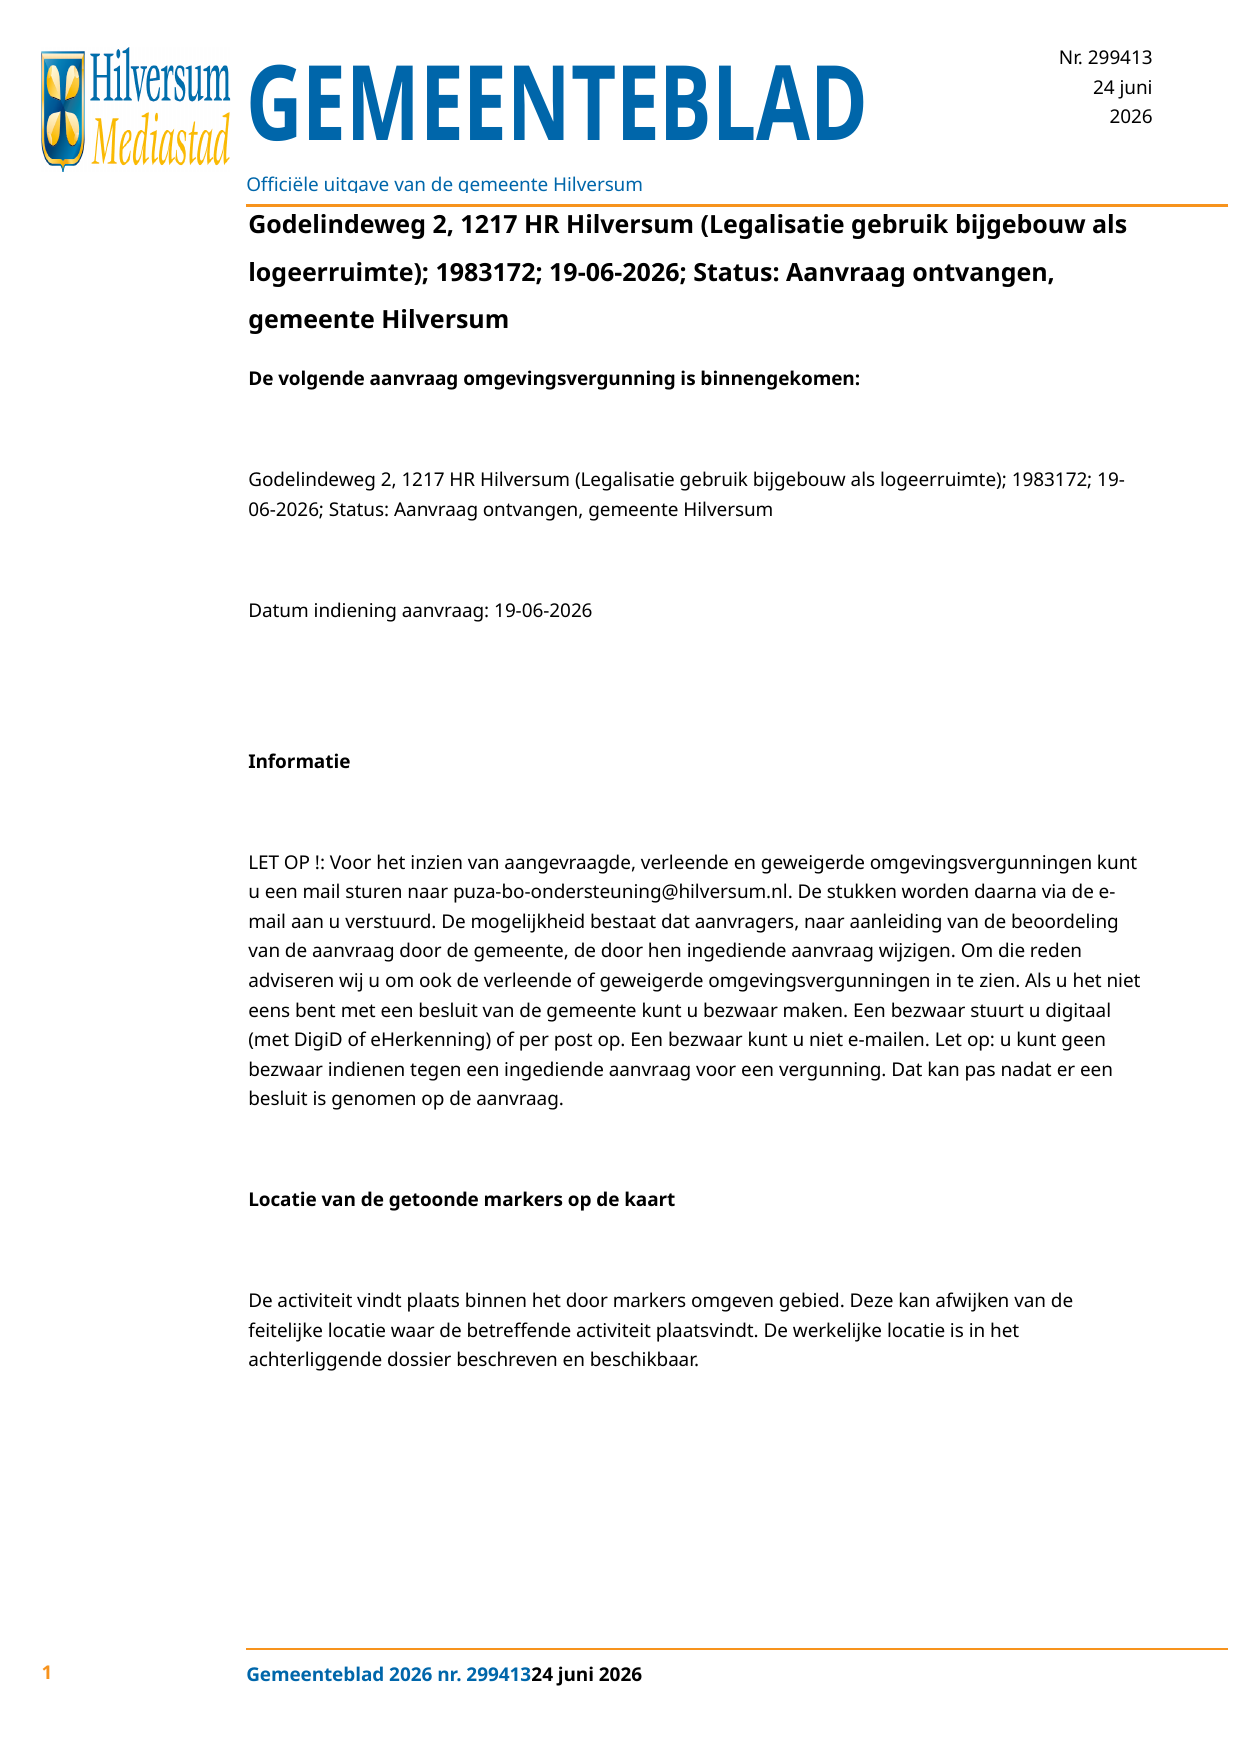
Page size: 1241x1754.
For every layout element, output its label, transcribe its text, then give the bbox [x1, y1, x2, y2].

text De activiteit vindt plaats binnen het door markers omgeven gebied. Deze kan afwijken van de feitelijke locatie waar de betreffende activiteit plaatsvindt. De werkelijke locatie is in het achterliggende dossier beschreven en beschikbaar. [248, 1287, 1152, 1372]
picture [41, 47, 231, 172]
text Informatie [248, 748, 1152, 774]
text De volgende aanvraag omgevingsvergunning is binnengekomen: [248, 366, 1152, 391]
text Datum indiening aanvraag: 19-06-2026 [248, 597, 1152, 622]
text Godelindeweg 2, 1217 HR Hilversum (Legalisatie gebruik bijgebouw als logeerruimte); 1983172; 19-06-2026; Status: Aanvraag ontvangen, gemeente Hilversum [248, 466, 1152, 522]
text Godelindeweg 2, 1217 HR Hilversum (Legalisatie gebruik bijgebouw als logeerruimte); 1983172; 19-06-2026; Status: Aanvraag ontvangen, gemeente Hilversum [248, 207, 1152, 336]
text Locatie van de getoonde markers op de kaart [248, 1186, 1152, 1212]
text LET OP !: Voor het inzien van aangevraagde, verleende en geweigerde omgevingsvergunningen kunt u een mail sturen naar puza-bo-ondersteuning@hilversum.nl. De stukken worden daarna via de e-mail aan u verstuurd. De mogelijkheid bestaat dat aanvragers, naar aanleiding van de beoordeling van de aanvraag door de gemeente, de door hen ingediende aanvraag wijzigen. Om die reden adviseren wij u om ook de verleende of geweigerde omgevingsvergunningen in te zien. Als u het niet eens bent met een besluit van de gemeente kunt u bezwaar maken. Een bezwaar stuurt u digitaal (met DigiD of eHerkenning) of per post op. Een bezwaar kunt u niet e-mailen. Let op: u kunt geen bezwaar indienen tegen een ingediende aanvraag voor een vergunning. Dat kan pas nadat er een besluit is genomen op de aanvraag. [248, 849, 1152, 1111]
